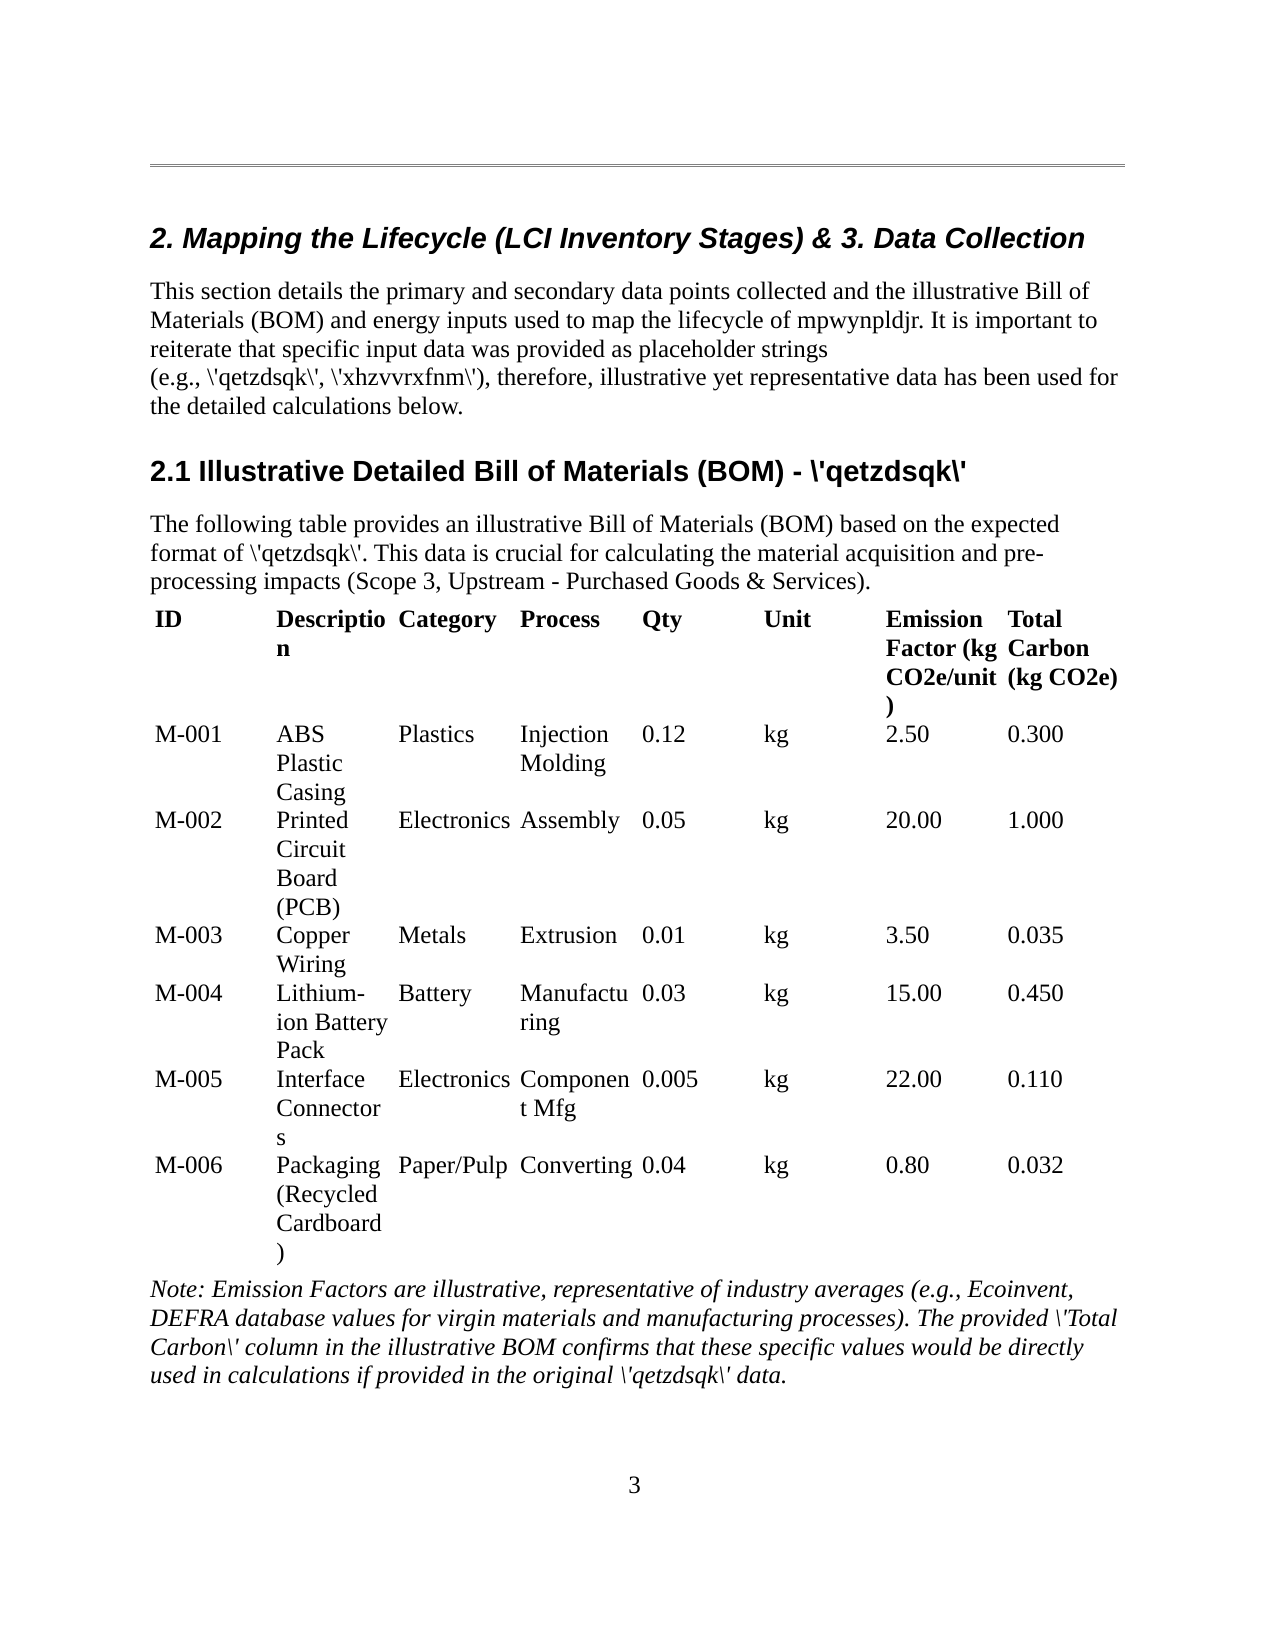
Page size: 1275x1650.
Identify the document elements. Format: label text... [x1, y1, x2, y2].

table_cell 0.03 [638, 978, 759, 1064]
text The following table provides an illustrative Bill of Materials (BOM) based on the expected format of \'qetzdsqk\'. This data is crucial for calculating the material acquisition and pre-processing impacts (Scope 3, Upstream - Purchased Goods & Services). [150, 509, 1125, 595]
table_cell Component Mfg [516, 1064, 637, 1150]
table_cell Battery [394, 978, 516, 1064]
table_cell M-006 [150, 1150, 272, 1265]
table_header Category [394, 604, 516, 719]
table_header Qty [638, 604, 759, 719]
table_cell kg [759, 719, 881, 805]
table_cell kg [759, 1064, 881, 1150]
table_cell 0.110 [1003, 1064, 1125, 1150]
table_header Unit [759, 604, 881, 719]
table_header Emission Factor (kg CO2e/unit) [881, 604, 1003, 719]
table_header ID [150, 604, 272, 719]
table_cell 0.12 [638, 719, 759, 805]
table_cell Assembly [516, 805, 637, 920]
table_cell M-005 [150, 1064, 272, 1150]
table_cell 0.300 [1003, 719, 1125, 805]
table_cell kg [759, 920, 881, 978]
table_cell 2.50 [881, 719, 1003, 805]
table_cell 0.005 [638, 1064, 759, 1150]
table_header Process [516, 604, 637, 719]
table_cell 0.450 [1003, 978, 1125, 1064]
table_cell Electronics [394, 805, 516, 920]
table_cell Packaging (Recycled Cardboard) [272, 1150, 394, 1265]
table_header Description [272, 604, 394, 719]
table_cell Electronics [394, 1064, 516, 1150]
table_cell M-003 [150, 920, 272, 978]
subtitle 2. Mapping the Lifecycle (LCI Inventory Stages) & 3. Data Collection [150, 221, 1125, 255]
table_cell 22.00 [881, 1064, 1003, 1150]
table_cell 3.50 [881, 920, 1003, 978]
table_cell kg [759, 1150, 881, 1265]
subtitle 2.1 Illustrative Detailed Bill of Materials (BOM) - \'qetzdsqk\' [150, 454, 1125, 487]
table_cell 0.05 [638, 805, 759, 920]
table_cell M-001 [150, 719, 272, 805]
table_cell 0.035 [1003, 920, 1125, 978]
table_cell Manufacturing [516, 978, 637, 1064]
table_cell Metals [394, 920, 516, 978]
table_cell 20.00 [881, 805, 1003, 920]
table_cell Converting [516, 1150, 637, 1265]
table_cell M-004 [150, 978, 272, 1064]
table_cell Lithium-ion Battery Pack [272, 978, 394, 1064]
table_cell kg [759, 978, 881, 1064]
table_cell Interface Connectors [272, 1064, 394, 1150]
table_cell 0.80 [881, 1150, 1003, 1265]
table_cell Printed Circuit Board (PCB) [272, 805, 394, 920]
table_cell Extrusion [516, 920, 637, 978]
table_cell Copper Wiring [272, 920, 394, 978]
table_cell 1.000 [1003, 805, 1125, 920]
text Note: Emission Factors are illustrative, representative of industry averages (e.g., Ecoinvent, DEFRA database values for virgin materials and manufacturing processes). The provided \'Total Carbon\' column in the illustrative BOM confirms that these specific values would be directly used in calculations if provided in the original \'qetzdsqk\' data. [150, 1274, 1125, 1389]
table_cell ABS Plastic Casing [272, 719, 394, 805]
text This section details the primary and secondary data points collected and the illustrative Bill of Materials (BOM) and energy inputs used to map the lifecycle of mpwynpldjr. It is important to reiterate that specific input data was provided as placeholder strings (e.g., \'qetzdsqk\', \'xhzvvrxfnm\'), therefore, illustrative yet representative data has been used for the detailed calculations below. [150, 276, 1125, 420]
table_cell 15.00 [881, 978, 1003, 1064]
table_cell 0.032 [1003, 1150, 1125, 1265]
table_cell 0.04 [638, 1150, 759, 1265]
table_cell 0.01 [638, 920, 759, 978]
table_cell Injection Molding [516, 719, 637, 805]
table_cell Paper/Pulp [394, 1150, 516, 1265]
table_cell M-002 [150, 805, 272, 920]
table_cell Plastics [394, 719, 516, 805]
table_cell kg [759, 805, 881, 920]
table_header Total Carbon (kg CO2e) [1003, 604, 1125, 719]
